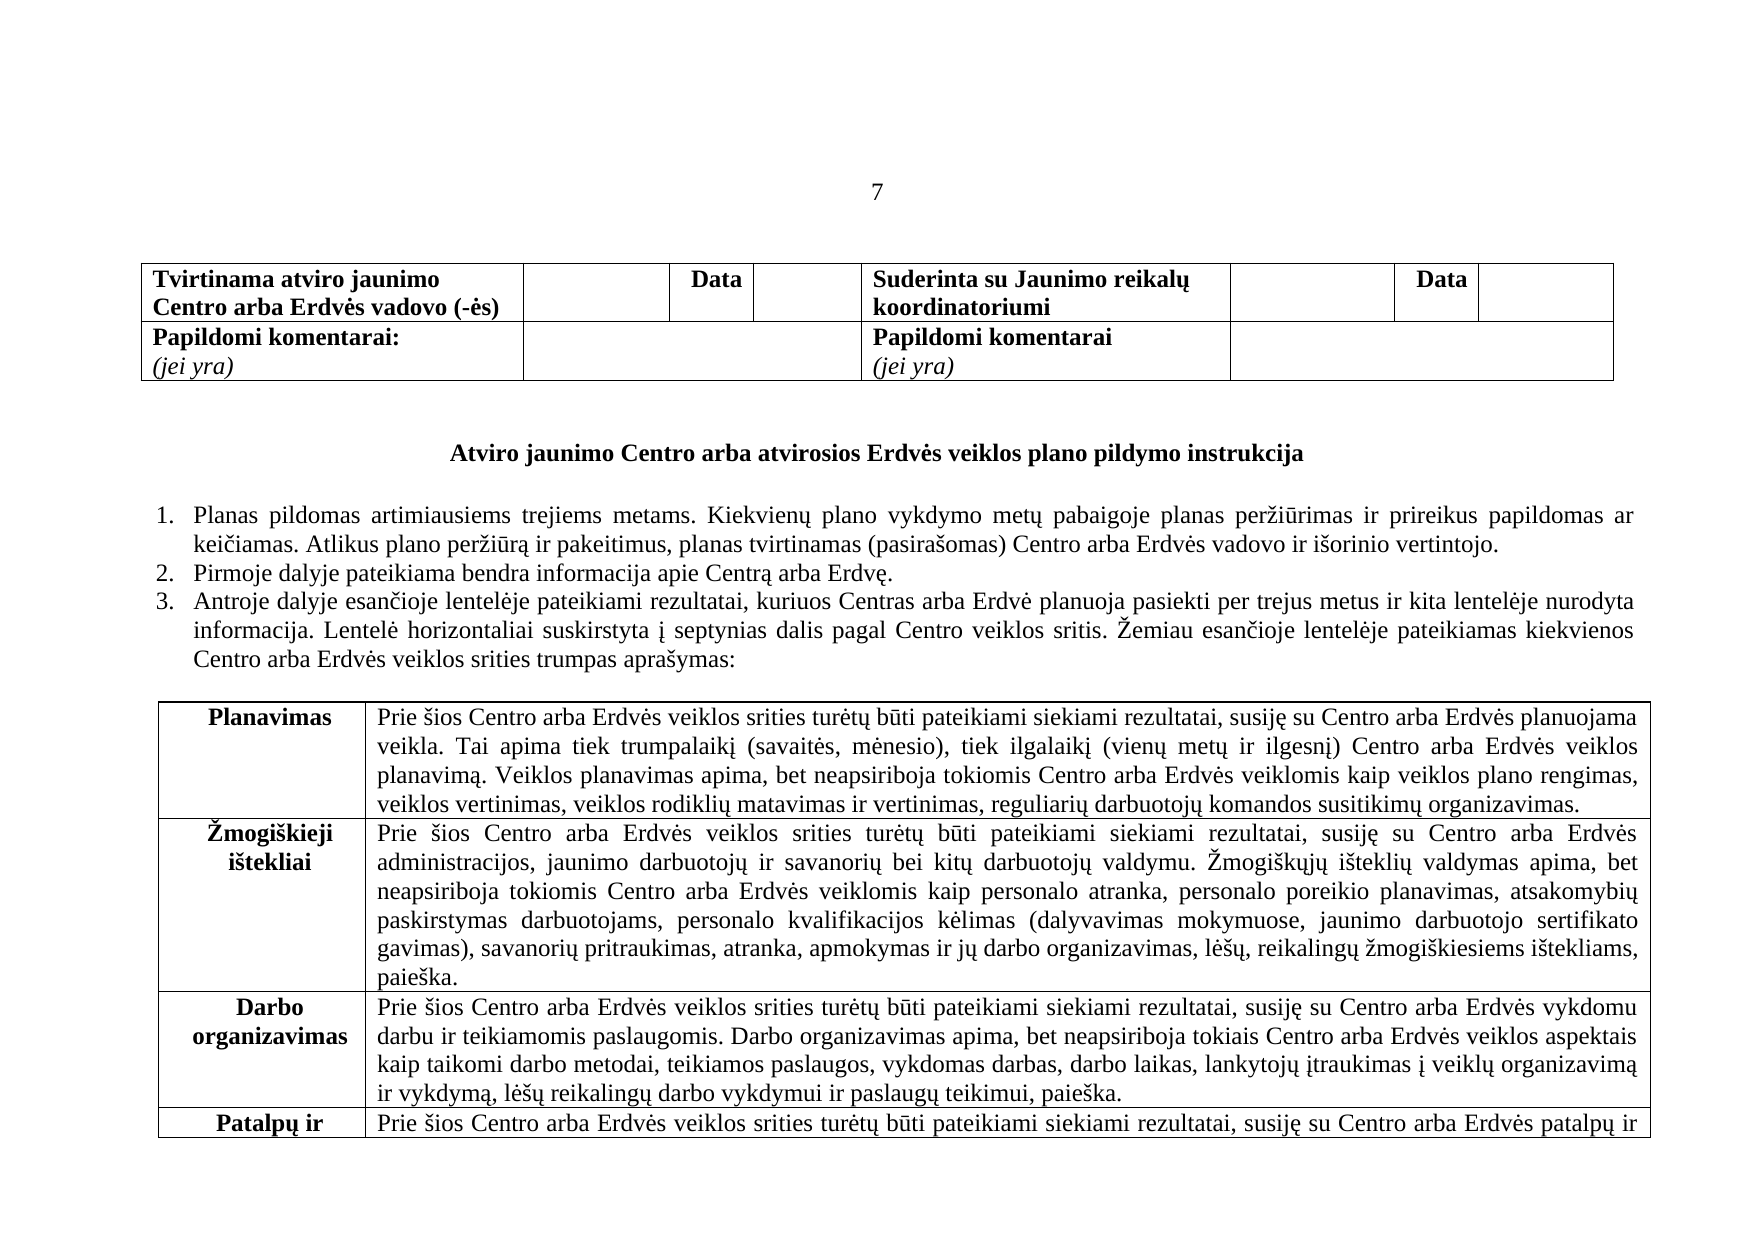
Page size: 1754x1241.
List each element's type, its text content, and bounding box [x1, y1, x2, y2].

table_cell Prie šios Centro arba Erdvės veiklos srities turėtų būti pateikiami siekiami rezultatai, susiję su Centro arba Erdvės patalpų ir [366, 1108, 1650, 1137]
table_header [524, 264, 669, 321]
table_header [1479, 264, 1613, 321]
table_cell [524, 322, 861, 380]
table_header Data [670, 264, 753, 321]
table_header Tvirtinama atviro jaunimo Centro arba Erdvės vadovo (-ės) [142, 264, 523, 321]
table_header [754, 264, 861, 321]
table_cell Papildomi komentarai (jei yra) [862, 322, 1230, 380]
table_header Suderinta su Jaunimo reikalų koordinatoriumi [862, 264, 1230, 321]
table_cell Darbo organizavimas [159, 992, 365, 1107]
table_header [1231, 264, 1394, 321]
table_header Data [1395, 264, 1478, 321]
text 3. Antroje dalyje esančioje lentelėje pateikiami rezultatai, kuriuos Centras arba Erdvė planuoja pasiekti per trejus metus ir kita lentelėje nurodyta informacija. Lentelė horizontaliai suskirstyta į septynias dalis pagal Centro veiklos sritis. Žemiau esančioje lentelėje pateikiamas kiekvienos Centro arba Erdvės veiklos srities trumpas aprašymas: [156, 586, 1636, 673]
table_cell Prie šios Centro arba Erdvės veiklos srities turėtų būti pateikiami siekiami rezultatai, susiję su Centro arba Erdvės vykdomu darbu ir teikiamomis paslaugomis. Darbo organizavimas apima, bet neapsiriboja tokiais Centro arba Erdvės veiklos aspektais kaip taikomi darbo metodai, teikiamos paslaugos, vykdomas darbas, darbo laikas, lankytojų įtraukimas į veiklų organizavimą ir vykdymą, lėšų reikalingų darbo vykdymui ir paslaugų teikimui, paieška. [366, 992, 1650, 1107]
table_cell Papildomi komentarai: (jei yra) [142, 322, 523, 380]
text Atviro jaunimo Centro arba atvirosios Erdvės veiklos plano pildymo instrukcija [118, 438, 1636, 467]
table_cell [1231, 322, 1613, 380]
table_cell Žmogiškieji ištekliai [159, 819, 365, 991]
table_cell Patalpų ir [159, 1108, 365, 1137]
table_header Prie šios Centro arba Erdvės veiklos srities turėtų būti pateikiami siekiami rezultatai, susiję su Centro arba Erdvės planuojama veikla. Tai apima tiek trumpalaikį (savaitės, mėnesio), tiek ilgalaikį (vienų metų ir ilgesnį) Centro arba Erdvės veiklos planavimą. Veiklos planavimas apima, bet neapsiriboja tokiomis Centro arba Erdvės veiklomis kaip veiklos plano rengimas, veiklos vertinimas, veiklos rodiklių matavimas ir vertinimas, reguliarių darbuotojų komandos susitikimų organizavimas. [366, 703, 1650, 817]
table_header Planavimas [159, 703, 365, 817]
table_cell Prie šios Centro arba Erdvės veiklos srities turėtų būti pateikiami siekiami rezultatai, susiję su Centro arba Erdvės administracijos, jaunimo darbuotojų ir savanorių bei kitų darbuotojų valdymu. Žmogiškųjų išteklių valdymas apima, bet neapsiriboja tokiomis Centro arba Erdvės veiklomis kaip personalo atranka, personalo poreikio planavimas, atsakomybių paskirstymas darbuotojams, personalo kvalifikacijos kėlimas (dalyvavimas mokymuose, jaunimo darbuotojo sertifikato gavimas), savanorių pritraukimas, atranka, apmokymas ir jų darbo organizavimas, lėšų, reikalingų žmogiškiesiems ištekliams, paieška. [366, 819, 1650, 991]
text 1. Planas pildomas artimiausiems trejiems metams. Kiekvienų plano vykdymo metų pabaigoje planas peržiūrimas ir prireikus papildomas ar keičiamas. Atlikus plano peržiūrą ir pakeitimus, planas tvirtinamas (pasirašomas) Centro arba Erdvės vadovo ir išorinio vertintojo. [156, 500, 1636, 558]
text 2. Pirmoje dalyje pateikiama bendra informacija apie Centrą arba Erdvę. [156, 558, 1636, 586]
